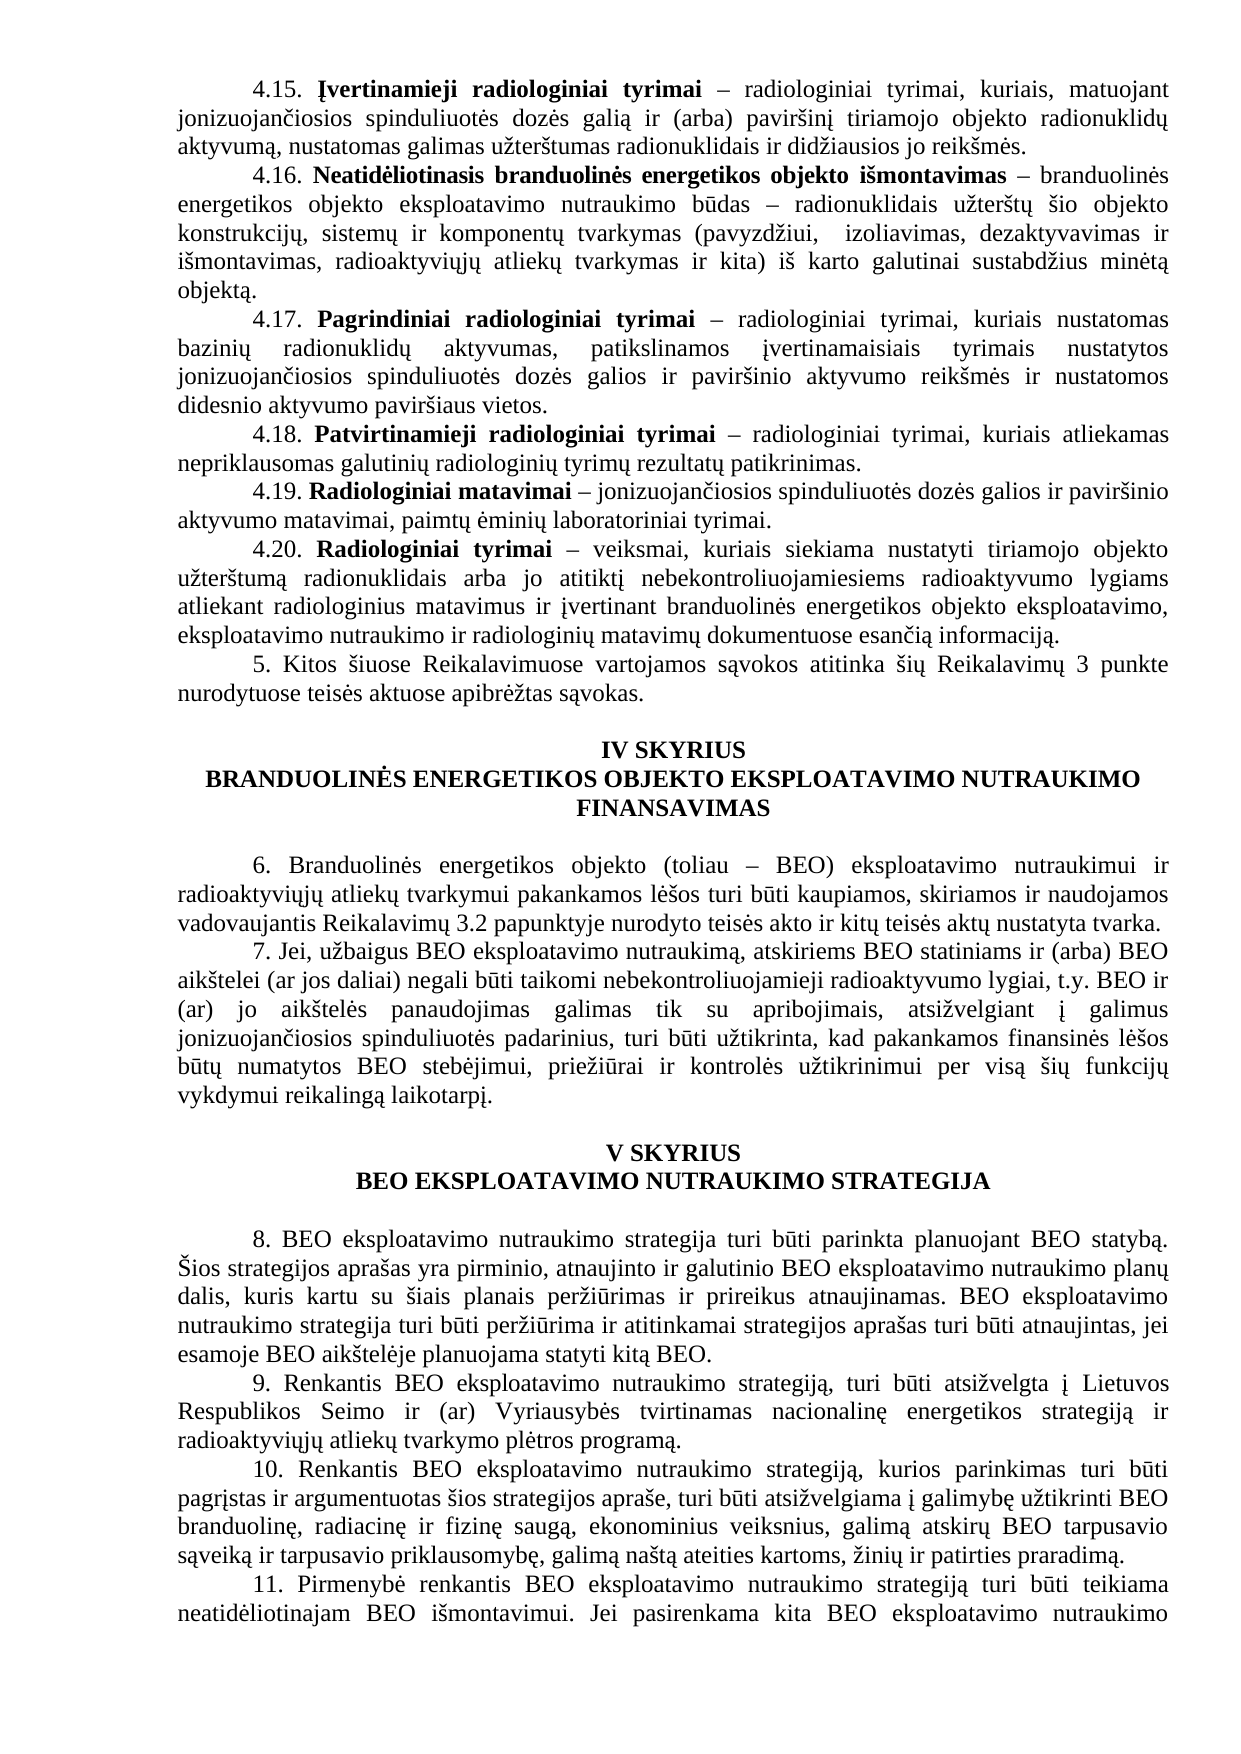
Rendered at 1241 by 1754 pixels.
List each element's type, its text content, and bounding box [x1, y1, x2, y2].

text 11. Pirmenybė renkantis BEO eksploatavimo nutraukimo strategiją turi būti teikiama neatidėliotinajam BEO išmontavimui. Jei pasirenkama kita BEO eksploatavimo nutraukimo [177, 1569, 1169, 1626]
text V SKYRIUS [177, 1138, 1169, 1166]
text 4.16. Neatidėliotinasis branduolinės energetikos objekto išmontavimas – branduolinės energetikos objekto eksploatavimo nutraukimo būdas – radionuklidais užterštų šio objekto konstrukcijų, sistemų ir komponentų tvarkymas (pavyzdžiui, izoliavimas, dezaktyvavimas ir išmontavimas, radioaktyviųjų atliekų tvarkymas ir kita) iš karto galutinai sustabdžius minėtą objektą. [177, 160, 1169, 304]
text 4.18. Patvirtinamieji radiologiniai tyrimai – radiologiniai tyrimai, kuriais atliekamas nepriklausomas galutinių radiologinių tyrimų rezultatų patikrinimas. [177, 419, 1169, 476]
text 4.15. Įvertinamieji radiologiniai tyrimai – radiologiniai tyrimai, kuriais, matuojant jonizuojančiosios spinduliuotės dozės galią ir (arba) paviršinį tiriamojo objekto radionuklidų aktyvumą, nustatomas galimas užterštumas radionuklidais ir didžiausios jo reikšmės. [177, 74, 1169, 160]
text 8. BEO eksploatavimo nutraukimo strategija turi būti parinkta planuojant BEO statybą. Šios strategijos aprašas yra pirminio, atnaujinto ir galutinio BEO eksploatavimo nutraukimo planų dalis, kuris kartu su šiais planais peržiūrimas ir prireikus atnaujinamas. BEO eksploatavimo nutraukimo strategija turi būti peržiūrima ir atitinkamai strategijos aprašas turi būti atnaujintas, jei esamoje BEO aikštelėje planuojama statyti kitą BEO. [177, 1224, 1169, 1368]
text 5. Kitos šiuose Reikalavimuose vartojamos sąvokos atitinka šių Reikalavimų 3 punkte nurodytuose teisės aktuose apibrėžtas sąvokas. [177, 649, 1169, 706]
text 7. Jei, užbaigus BEO eksploatavimo nutraukimą, atskiriems BEO statiniams ir (arba) BEO aikštelei (ar jos daliai) negali būti taikomi nebekontroliuojamieji radioaktyvumo lygiai, t.y. BEO ir (ar) jo aikštelės panaudojimas galimas tik su apribojimais, atsižvelgiant į galimus jonizuojančiosios spinduliuotės padarinius, turi būti užtikrinta, kad pakankamos finansinės lėšos būtų numatytos BEO stebėjimui, priežiūrai ir kontrolės užtikrinimui per visą šių funkcijų vykdymui reikalingą laikotarpį. [177, 936, 1169, 1109]
text 4.20. Radiologiniai tyrimai – veiksmai, kuriais siekiama nustatyti tiriamojo objekto užterštumą radionuklidais arba jo atitiktį nebekontroliuojamiesiems radioaktyvumo lygiams atliekant radiologinius matavimus ir įvertinant branduolinės energetikos objekto eksploatavimo, eksploatavimo nutraukimo ir radiologinių matavimų dokumentuose esančią informaciją. [177, 534, 1169, 649]
text 4.17. Pagrindiniai radiologiniai tyrimai – radiologiniai tyrimai, kuriais nustatomas bazinių radionuklidų aktyvumas, patikslinamos įvertinamaisiais tyrimais nustatytos jonizuojančiosios spinduliuotės dozės galios ir paviršinio aktyvumo reikšmės ir nustatomos didesnio aktyvumo paviršiaus vietos. [177, 304, 1169, 419]
text 9. Renkantis BEO eksploatavimo nutraukimo strategiją, turi būti atsižvelgta į Lietuvos Respublikos Seimo ir (ar) Vyriausybės tvirtinamas nacionalinę energetikos strategiją ir radioaktyviųjų atliekų tvarkymo plėtros programą. [177, 1368, 1169, 1454]
text 10. Renkantis BEO eksploatavimo nutraukimo strategiją, kurios parinkimas turi būti pagrįstas ir argumentuotas šios strategijos apraše, turi būti atsižvelgiama į galimybę užtikrinti BEO branduolinę, radiacinę ir fizinę saugą, ekonominius veiksnius, galimą atskirų BEO tarpusavio sąveiką ir tarpusavio priklausomybę, galimą naštą ateities kartoms, žinių ir patirties praradimą. [177, 1454, 1169, 1569]
text 4.19. Radiologiniai matavimai – jonizuojančiosios spinduliuotės dozės galios ir paviršinio aktyvumo matavimai, paimtų ėminių laboratoriniai tyrimai. [177, 476, 1169, 534]
text BEO EKSPLOATAvimo NUTRAUKIMo strategija [177, 1166, 1169, 1195]
text 6. Branduolinės energetikos objekto (toliau – BEO) eksploatavimo nutraukimui ir radioaktyviųjų atliekų tvarkymui pakankamos lėšos turi būti kaupiamos, skiriamos ir naudojamos vadovaujantis Reikalavimų 3.2 papunktyje nurodyto teisės akto ir kitų teisės aktų nustatyta tvarka. [177, 850, 1169, 936]
text BRANDUOLINĖS ENERGETIKOS OBJEKTO EKSPLOATAvimo NUTRAUKIMo FINANSAVIMAS [177, 764, 1169, 821]
text iV SKYRIUS [177, 735, 1169, 764]
